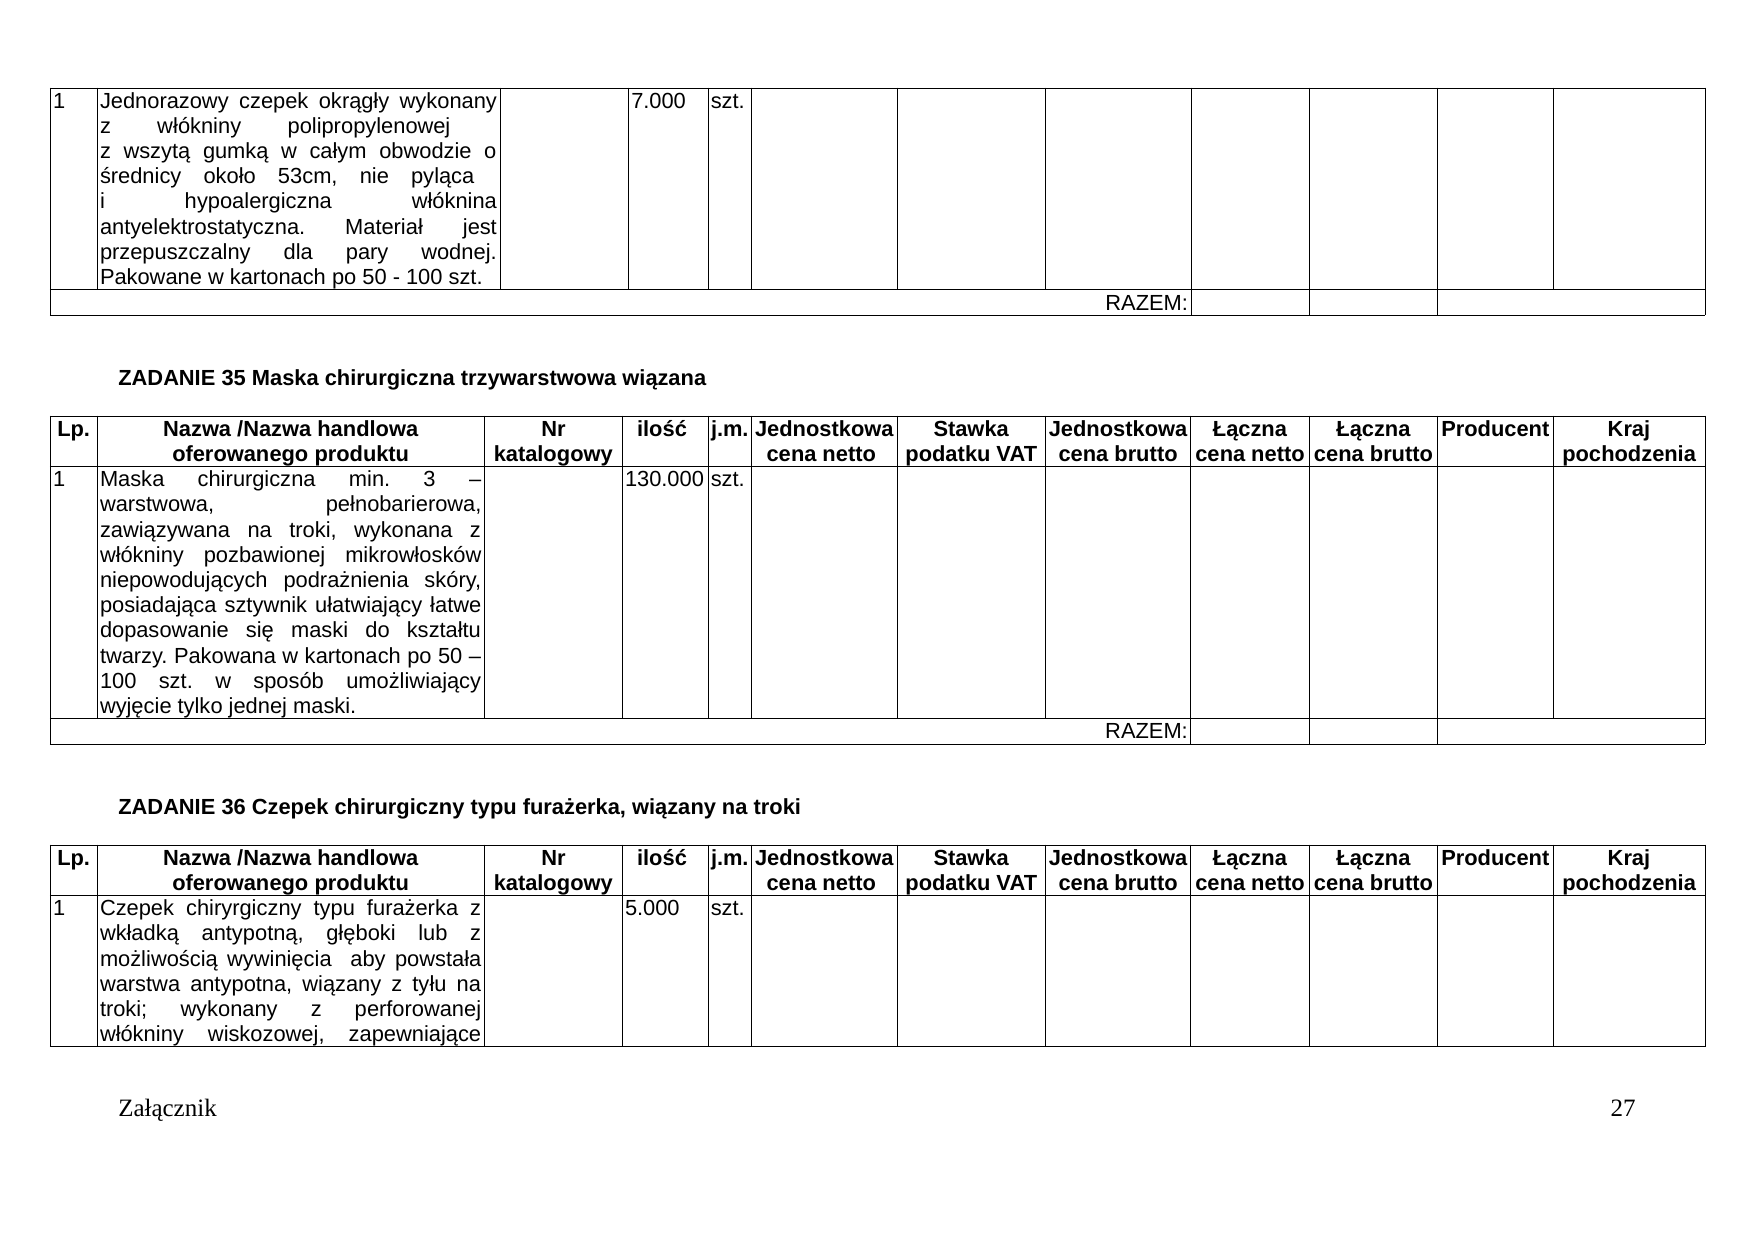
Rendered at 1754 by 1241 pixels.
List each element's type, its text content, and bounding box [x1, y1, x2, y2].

table_header Producent [1438, 417, 1553, 466]
table_cell 1 [51, 896, 97, 1046]
table_header Nazwa /Nazwa handlowa oferowanego produktu [98, 846, 484, 895]
table_cell Czepek chiryrgiczny typu furażerka z wkładką antypotną, głęboki lub z możliwością wywinięcia aby powstała warstwa antypotna, wiązany z tyłu na troki; wykonany z perforowanej włókniny wiskozowej, zapewniające [98, 896, 484, 1046]
table_cell [1310, 896, 1437, 1046]
table_cell [501, 89, 628, 289]
table_header Nr katalogowy [485, 417, 622, 466]
table_cell [1191, 467, 1309, 718]
table_cell [1438, 290, 1705, 314]
table_cell [485, 467, 622, 718]
table_header Nr katalogowy [485, 846, 622, 895]
table_cell [752, 467, 897, 718]
text ZADANIE 36 Czepek chirurgiczny typu furażerka, wiązany na troki [118, 794, 1636, 819]
table_cell [752, 89, 897, 289]
table_cell 7.000 [629, 89, 708, 289]
table_cell [1046, 89, 1191, 289]
table_header Lp. [51, 417, 97, 466]
table_cell [1554, 896, 1705, 1046]
table_header Łączna cena netto [1191, 417, 1309, 466]
table_cell 1 [51, 89, 97, 289]
table_header Jednostkowa cena netto [752, 417, 897, 466]
table_header Lp. [51, 846, 97, 895]
text ZADANIE 35 Maska chirurgiczna trzywarstwowa wiązana [118, 365, 1636, 390]
table_cell Jednorazowy czepek okrągły wykonany z włókniny polipropylenowej z wszytą gumką w całym obwodzie o średnicy około 53cm, nie pyląca i hypoalergiczna włóknina antyelektrostatyczna. Materiał jest przepuszczalny dla pary wodnej. Pakowane w kartonach po 50 - 100 szt. [98, 89, 500, 289]
table_cell RAZEM: [51, 719, 1190, 743]
table_cell [898, 89, 1045, 289]
table_header ilość [623, 417, 708, 466]
table_header Kraj pochodzenia [1554, 417, 1705, 466]
table_header Nazwa /Nazwa handlowa oferowanego produktu [98, 417, 484, 466]
table_cell [752, 896, 897, 1046]
table_cell [1046, 896, 1190, 1046]
table_cell [1438, 896, 1553, 1046]
table_cell [1554, 89, 1705, 289]
table_header Producent [1438, 846, 1553, 895]
table_header Kraj pochodzenia [1554, 846, 1705, 895]
table_cell szt. [709, 896, 751, 1046]
table_cell [1438, 719, 1705, 743]
table_cell [1310, 719, 1437, 743]
table_cell [1438, 89, 1553, 289]
table_cell 1 [51, 467, 97, 718]
table_cell [898, 896, 1045, 1046]
table_header j.m. [709, 417, 751, 466]
table_header Łączna cena brutto [1310, 417, 1437, 466]
table_cell [1191, 896, 1309, 1046]
table_header Łączna cena brutto [1310, 846, 1437, 895]
table_cell [485, 896, 622, 1046]
table_cell 5.000 [623, 896, 708, 1046]
table_cell [1191, 719, 1309, 743]
table_header Stawka podatku VAT [898, 417, 1045, 466]
table_cell [1310, 89, 1437, 289]
table_cell [1310, 467, 1437, 718]
table_cell [1046, 467, 1190, 718]
table_cell [1438, 467, 1553, 718]
table_cell [898, 467, 1045, 718]
table_cell szt. [709, 467, 751, 718]
table_header Łączna cena netto [1191, 846, 1309, 895]
table_header Stawka podatku VAT [898, 846, 1045, 895]
table_cell [1554, 467, 1705, 718]
table_header Jednostkowa cena brutto [1046, 846, 1190, 895]
table_cell szt. [709, 89, 751, 289]
table_cell RAZEM: [51, 290, 1191, 314]
table_cell Maska chirurgiczna min. 3 – warstwowa, pełnobarierowa, zawiązywana na troki, wykonana z włókniny pozbawionej mikrowłosków niepowodujących podrażnienia skóry, posiadająca sztywnik ułatwiający łatwe dopasowanie się maski do kształtu twarzy. Pakowana w kartonach po 50 – 100 szt. w sposób umożliwiający wyjęcie tylko jednej maski. [98, 467, 484, 718]
table_cell 130.000 [623, 467, 708, 718]
table_cell [1192, 89, 1309, 289]
table_header j.m. [709, 846, 751, 895]
table_header Jednostkowa cena netto [752, 846, 897, 895]
table_cell [1192, 290, 1309, 314]
table_cell [1310, 290, 1437, 314]
table_header Jednostkowa cena brutto [1046, 417, 1190, 466]
table_header ilość [623, 846, 708, 895]
